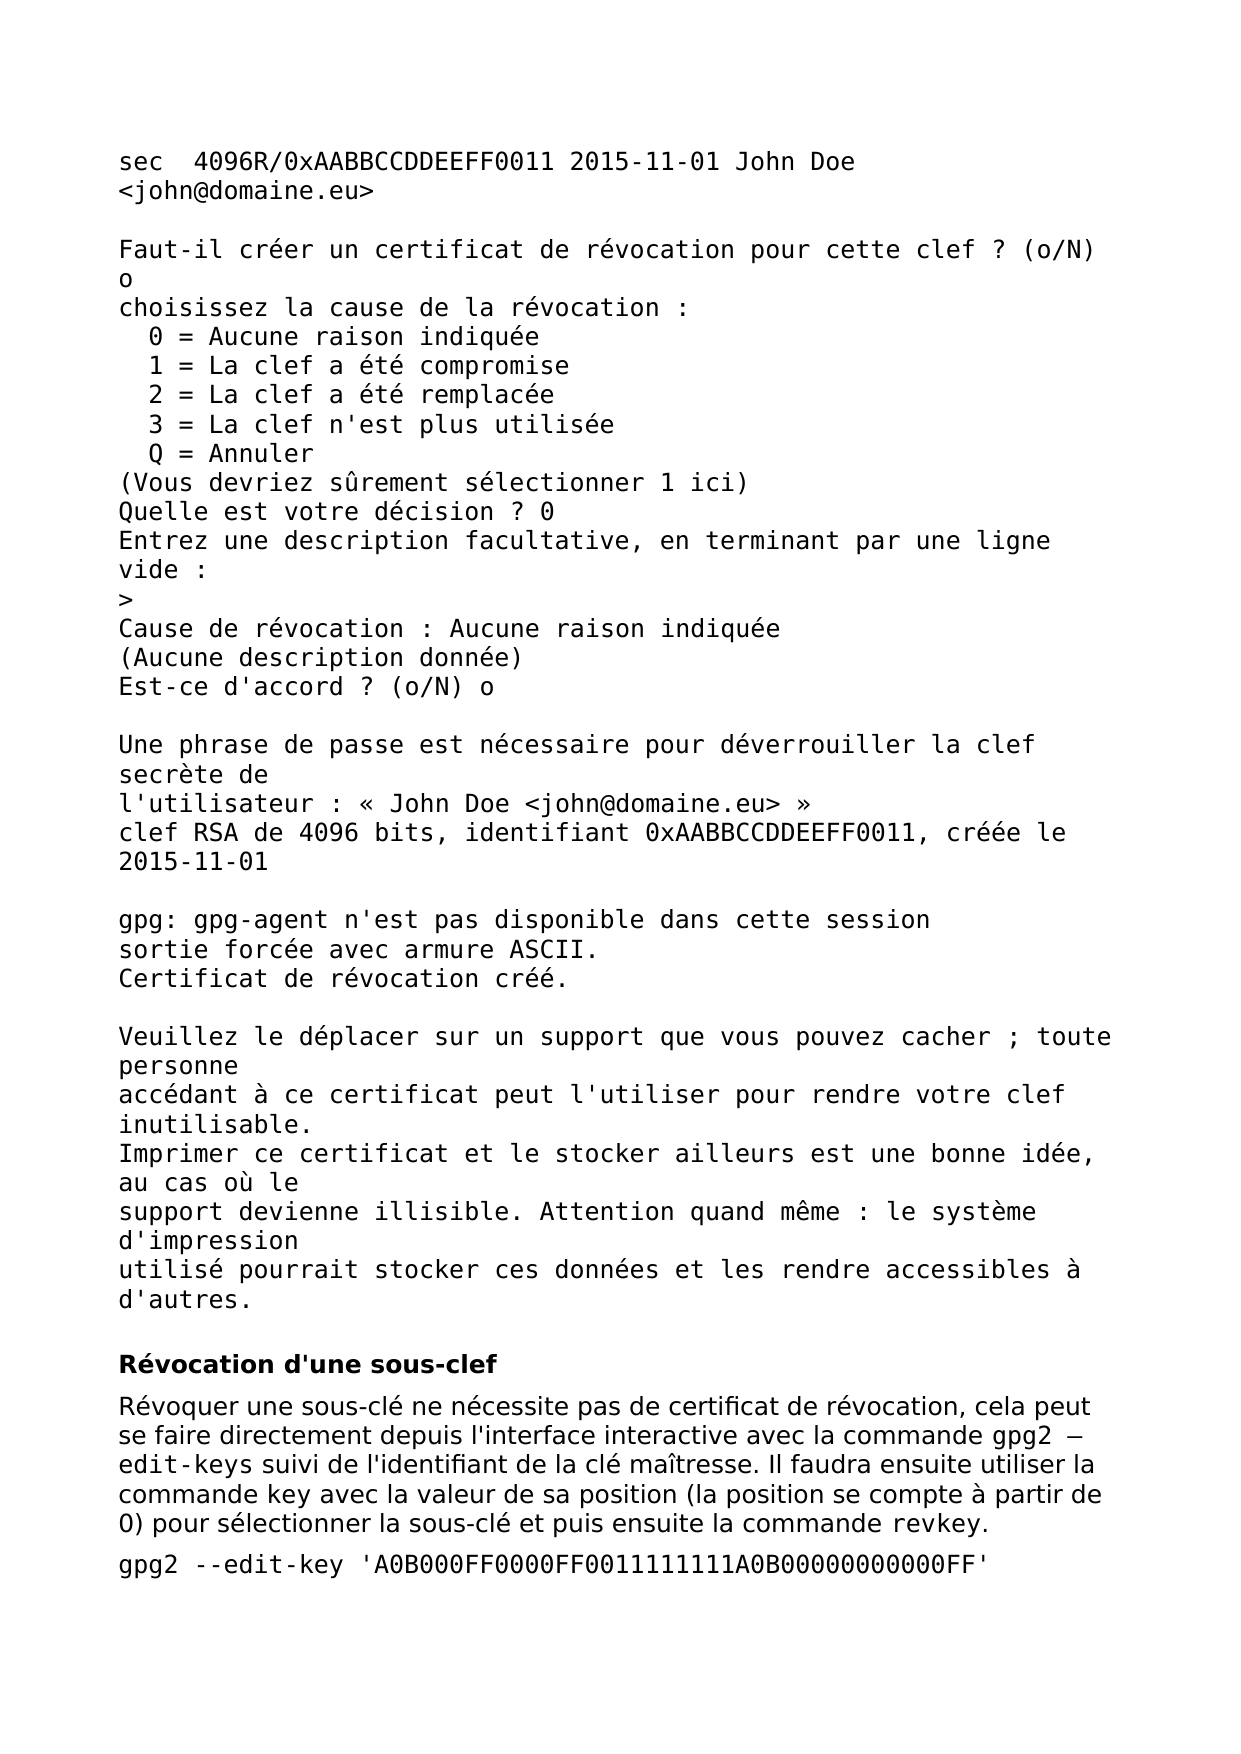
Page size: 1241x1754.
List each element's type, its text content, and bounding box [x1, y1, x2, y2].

text Révoquer une sous-clé ne nécessite pas de certificat de révocation, cela peut se faire directement depuis l'interface interactive avec la commande gpg2 –edit-keys suivi de l'identifiant de la clé maîtresse. Il faudra ensuite utiliser la commande key avec la valeur de sa position (la position se compte à partir de 0) pour sélectionner la sous-clé et puis ensuite la commande revkey. [118, 1392, 1122, 1538]
text sec 4096R/0xAABBCCDDEEFF0011 2015-11-01 John Doe <john@domaine.eu> Faut-il créer un certificat de révocation pour cette clef ? (o/N) o choisissez la cause de la révocation : 0 = Aucune raison indiquée 1 = La clef a été compromise 2 = La clef a été remplacée 3 = La clef n'est plus utilisée Q = Annuler (Vous devriez sûrement sélectionner 1 ici) Quelle est votre décision ? 0 Entrez une description facultative, en terminant par une ligne vide : > Cause de révocation : Aucune raison indiquée (Aucune description donnée) Est-ce d'accord ? (o/N) o Une phrase de passe est nécessaire pour déverrouiller la clef secrète de l'utilisateur : « John Doe <john@domaine.eu> » clef RSA de 4096 bits, identifiant 0xAABBCCDDEEFF0011, créée le 2015-11-01 gpg: gpg-agent n'est pas disponible dans cette session sortie forcée avec armure ASCII. Certificat de révocation créé. Veuillez le déplacer sur un support que vous pouvez cacher ; toute personne accédant à ce certificat peut l'utiliser pour rendre votre clef inutilisable. Imprimer ce certificat et le stocker ailleurs est une bonne idée, au cas où le support devienne illisible. Attention quand même : le système d'impression utilisé pourrait stocker ces données et les rendre accessibles à d'autres. [118, 118, 1122, 1314]
text gpg2 --edit-key 'A0B000FF0000FF0011111111A0B00000000000FF' [118, 1551, 1122, 1609]
subtitle Révocation d'une sous-clef [118, 1351, 1122, 1380]
